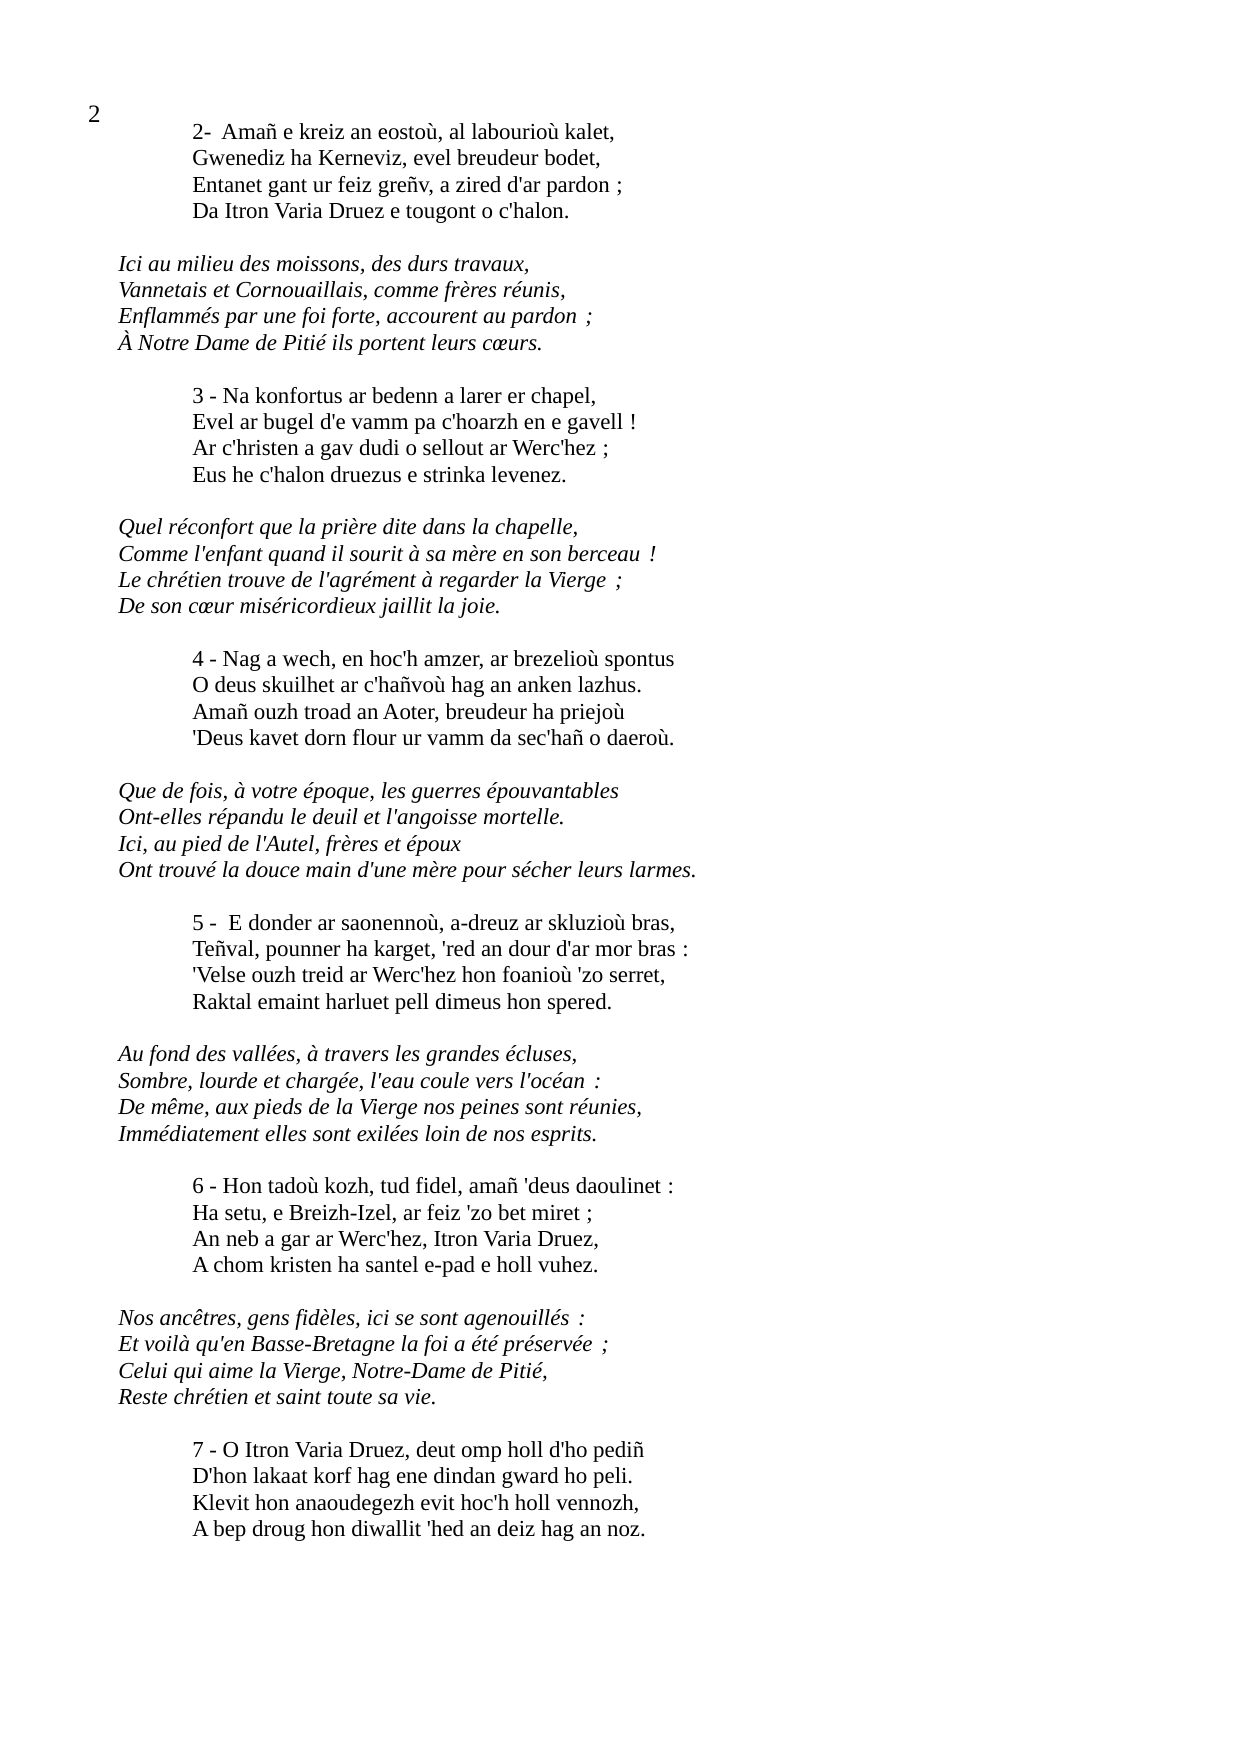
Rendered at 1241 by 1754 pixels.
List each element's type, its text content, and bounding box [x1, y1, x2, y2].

text D'hon lakaat korf hag ene dindan gward ho peli. [118, 1462, 1122, 1488]
text Au fond des vallées, à travers les grandes écluses, [118, 1041, 1122, 1067]
text À Notre Dame de Pitié ils portent leurs cœurs. [118, 329, 1122, 355]
text Ici, au pied de l'Autel, frères et époux [118, 830, 1122, 856]
text 3 - Na konfortus ar bedenn a larer er chapel, [118, 382, 1122, 408]
text Enflammés par une foi forte, accourent au pardon ; [118, 303, 1122, 329]
text De son cœur miséricordieux jaillit la joie. [118, 592, 1122, 619]
text 6 - Hon tadoù kozh, tud fidel, amañ 'deus daoulinet : [118, 1172, 1122, 1199]
text Et voilà qu'en Basse-Bretagne la foi a été préservée ; [118, 1330, 1122, 1357]
text Vannetais et Cornouaillais, comme frères réunis, [118, 276, 1122, 303]
text Celui qui aime la Vierge, Notre-Dame de Pitié, [118, 1357, 1122, 1383]
text Raktal emaint harluet pell dimeus hon spered. [118, 988, 1122, 1014]
text Ar c'hristen a gav dudi o sellout ar Werc'hez ; [118, 434, 1122, 461]
text Quel réconfort que la prière dite dans la chapelle, [118, 513, 1122, 540]
text 'Velse ouzh treid ar Werc'hez hon foanioù 'zo serret, [118, 961, 1122, 988]
text Sombre, lourde et chargée, l'eau coule vers l'océan : [118, 1067, 1122, 1093]
text Ont-elles répandu le deuil et l'angoisse mortelle. [118, 803, 1122, 830]
text An neb a gar ar Werc'hez, Itron Varia Druez, [118, 1225, 1122, 1251]
text Eus he c'halon druezus e strinka levenez. [118, 461, 1122, 487]
text Da Itron Varia Druez e tougont o c'halon. [118, 197, 1122, 223]
text Teñval, pounner ha karget, 'red an dour d'ar mor bras : [118, 935, 1122, 961]
text Ont trouvé la douce main d'une mère pour sécher leurs larmes. [118, 856, 1122, 882]
text Immédiatement elles sont exilées loin de nos esprits. [118, 1119, 1122, 1146]
text Que de fois, à votre époque, les guerres épouvantables [118, 777, 1122, 803]
text 4 - Nag a wech, en hoc'h amzer, ar brezelioù spontus [118, 645, 1122, 672]
text Ha setu, e Breizh-Izel, ar feiz 'zo bet miret ; [118, 1199, 1122, 1225]
text Nos ancêtres, gens fidèles, ici se sont agenouillés : [118, 1304, 1122, 1330]
text Gwenediz ha Kerneviz, evel breudeur bodet, [118, 144, 1122, 171]
text De même, aux pieds de la Vierge nos peines sont réunies, [118, 1093, 1122, 1119]
text 7 - O Itron Varia Druez, deut omp holl d'ho pediñ [118, 1436, 1122, 1462]
text Reste chrétien et saint toute sa vie. [118, 1383, 1122, 1409]
text Klevit hon anaoudegezh evit hoc'h holl vennozh, [118, 1488, 1122, 1515]
text Comme l'enfant quand il sourit à sa mère en son berceau ! [118, 540, 1122, 566]
text A bep droug hon diwallit 'hed an deiz hag an noz. [118, 1515, 1122, 1541]
text Amañ ouzh troad an Aoter, breudeur ha priejoù [118, 698, 1122, 724]
text Entanet gant ur feiz greñv, a zired d'ar pardon ; [118, 171, 1122, 197]
text Le chrétien trouve de l'agrément à regarder la Vierge ; [118, 566, 1122, 592]
text 5 - E donder ar saonennoù, a-dreuz ar skluzioù bras, [118, 909, 1122, 935]
text Ici au milieu des moissons, des durs travaux, [118, 250, 1122, 276]
text Evel ar bugel d'e vamm pa c'hoarzh en e gavell ! [118, 408, 1122, 434]
text 'Deus kavet dorn flour ur vamm da sec'hañ o daeroù. [118, 724, 1122, 751]
text A chom kristen ha santel e-pad e holl vuhez. [118, 1251, 1122, 1278]
text O deus skuilhet ar c'hañvoù hag an anken lazhus. [118, 672, 1122, 698]
text 2- Amañ e kreiz an eostoù, al labourioù kalet, [118, 118, 1122, 144]
